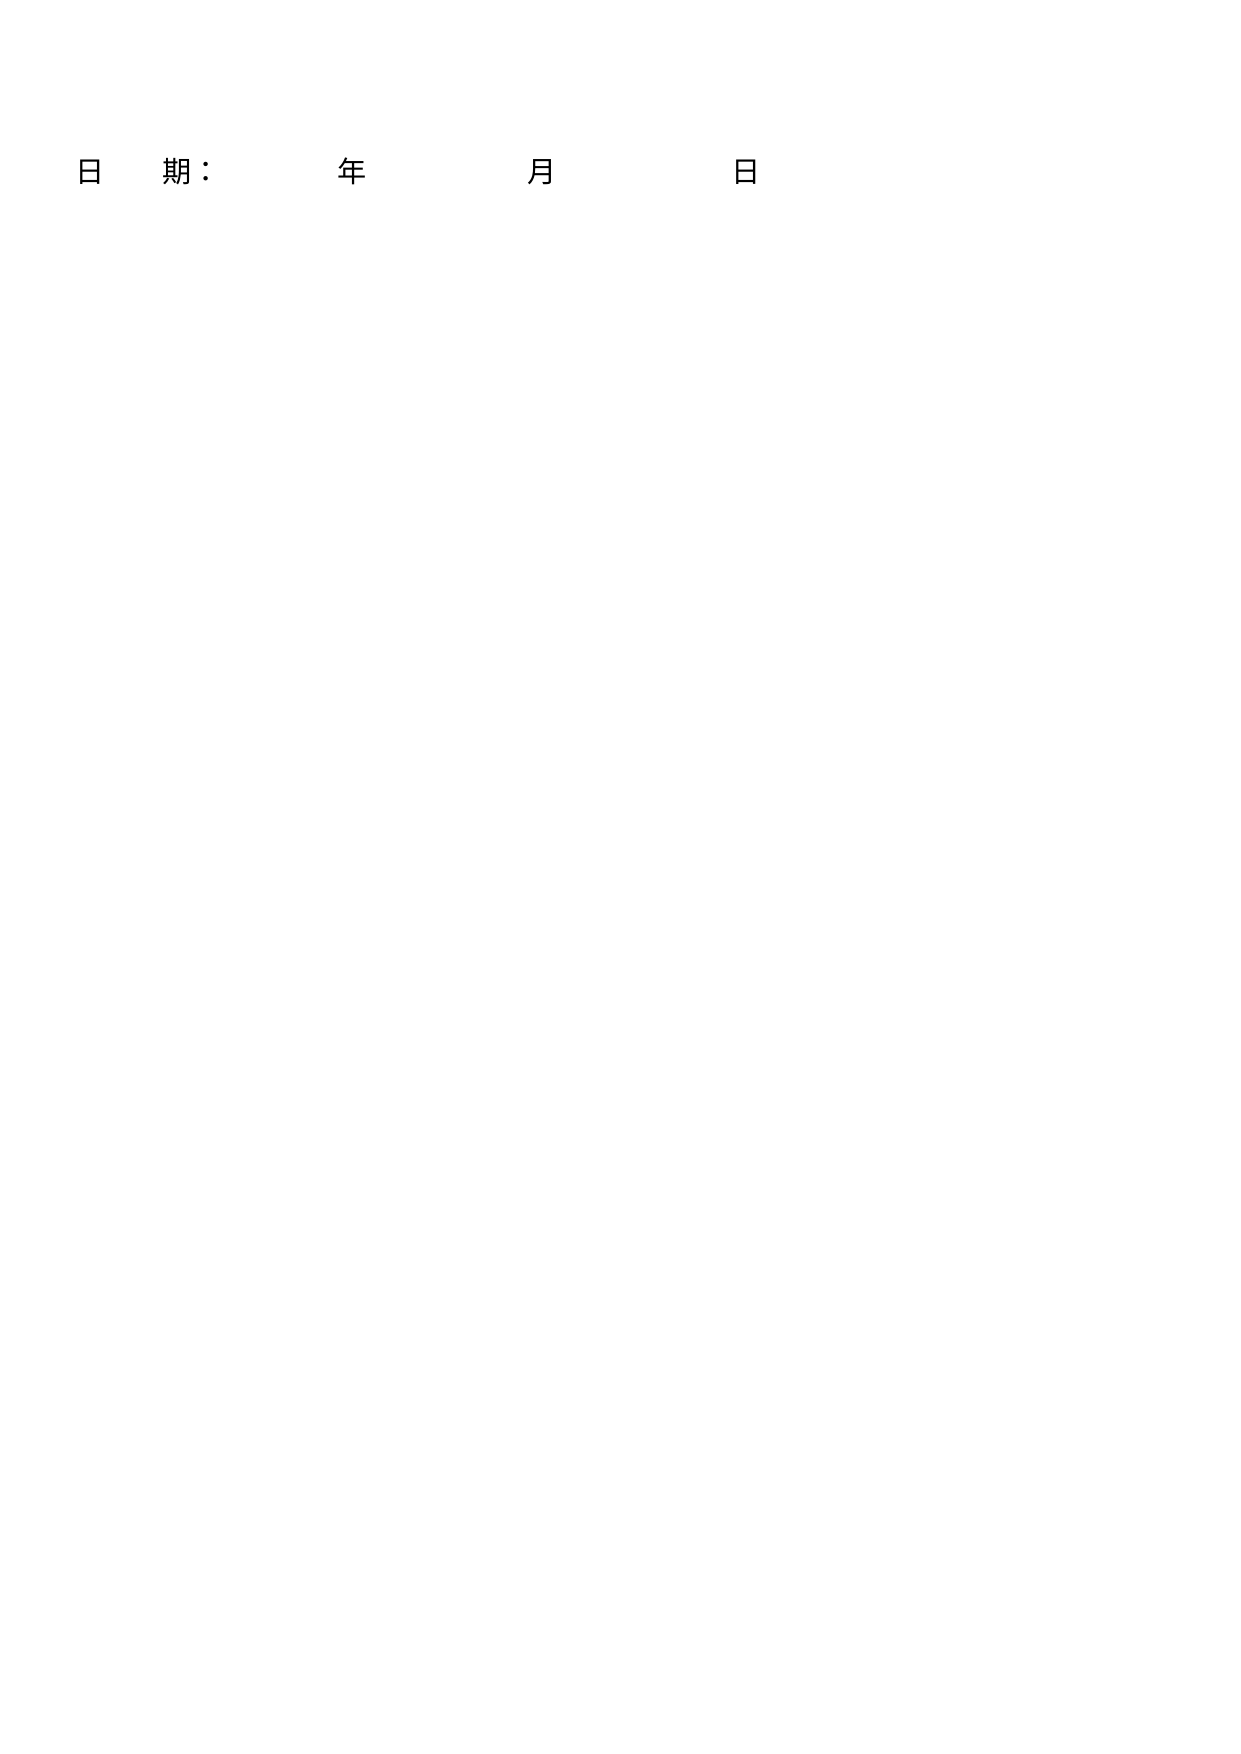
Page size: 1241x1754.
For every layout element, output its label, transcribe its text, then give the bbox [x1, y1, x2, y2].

text 日 期： 年 月 日 [75, 148, 1165, 191]
